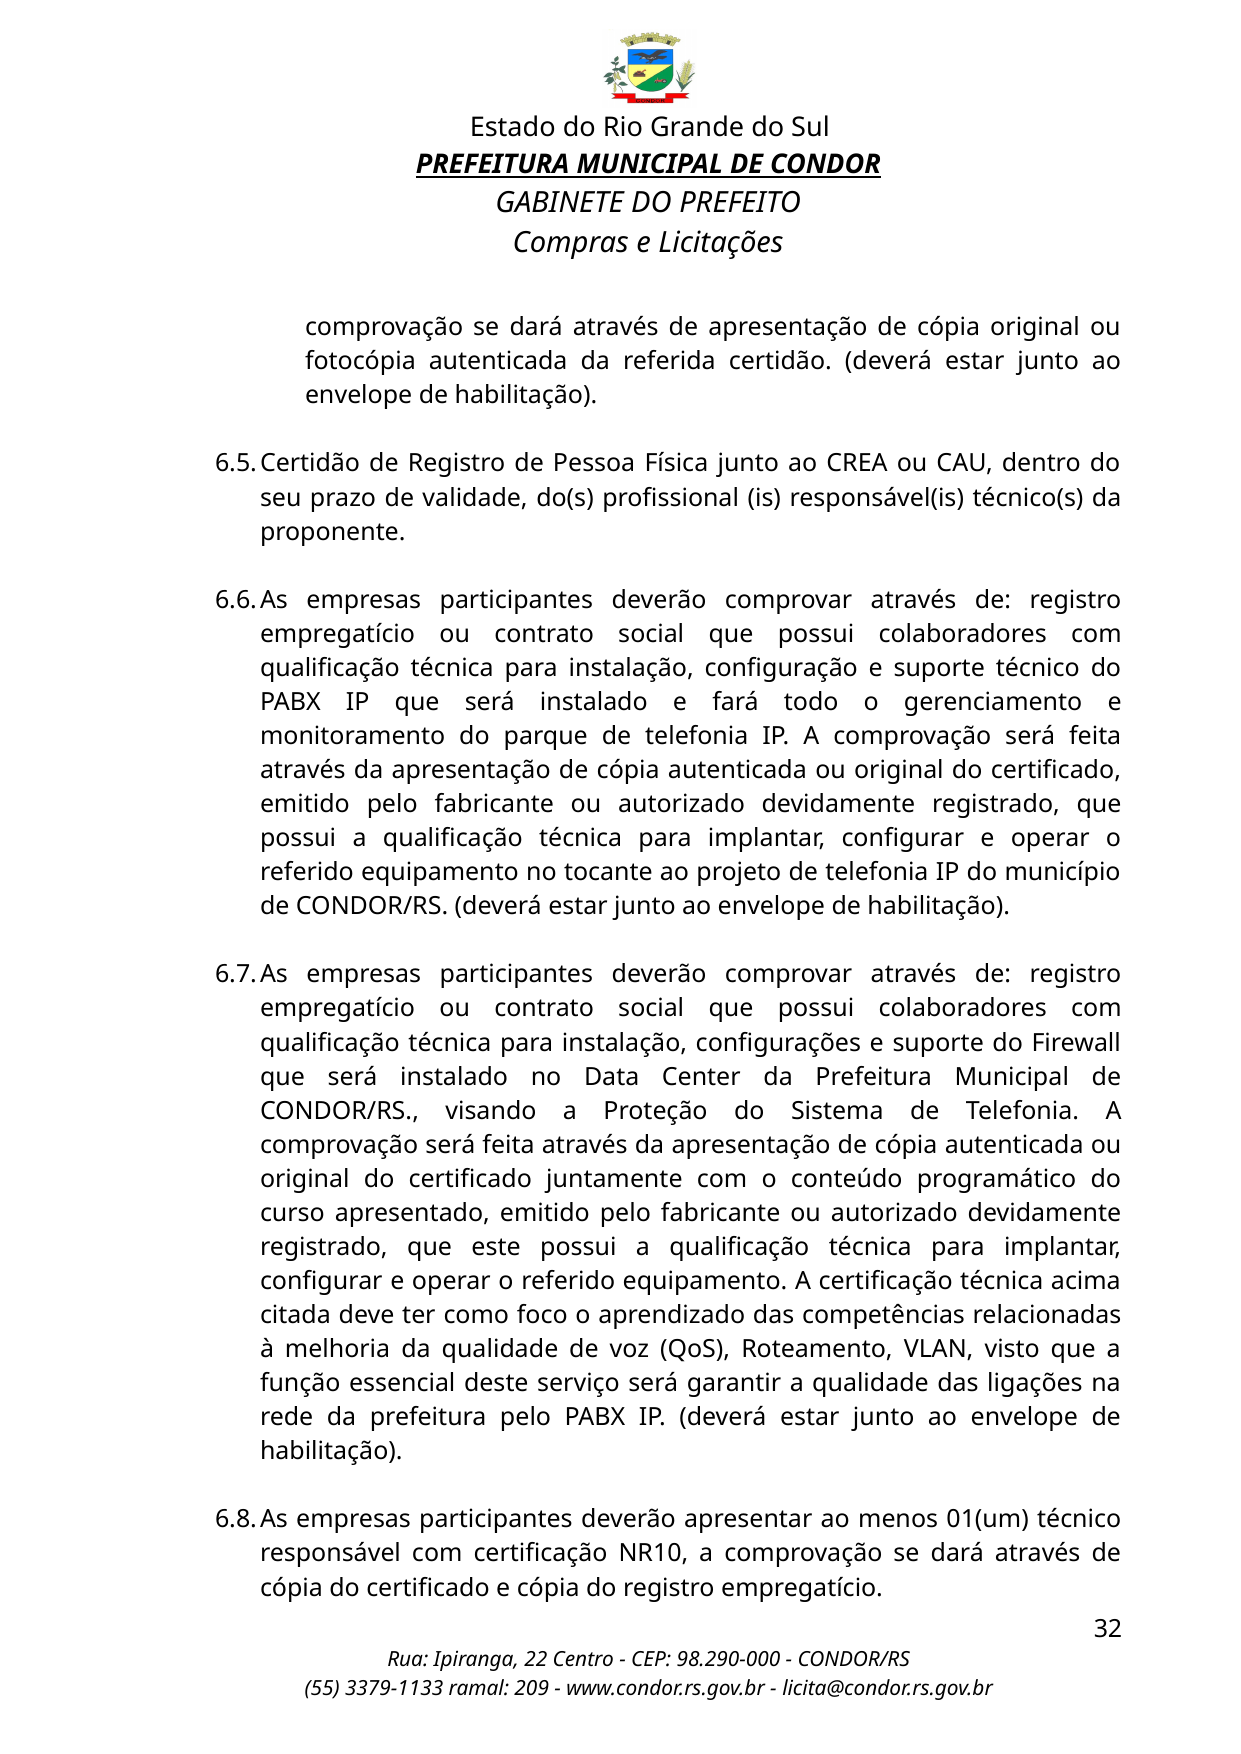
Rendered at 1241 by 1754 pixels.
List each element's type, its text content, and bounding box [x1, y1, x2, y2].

list As empresas participantes deverão apresentar ao menos 01(um) técnico responsável com certificação NR10, a comprovação se dará através de cópia do certificado e cópia do registro empregatício. [215, 1501, 1122, 1603]
list As empresas participantes deverão comprovar através de: registro empregatício ou contrato social que possui colaboradores com qualificação técnica para instalação, configuração e suporte técnico do PABX IP que será instalado e fará todo o gerenciamento e monitoramento do parque de telefonia IP. A comprovação será feita através da apresentação de cópia autenticada ou original do certificado, emitido pelo fabricante ou autorizado devidamente registrado, que possui a qualificação técnica para implantar, configurar e operar o referido equipamento no tocante ao projeto de telefonia IP do município de CONDOR/RS. (deverá estar junto ao envelope de habilitação). [215, 581, 1122, 922]
list Certidão de Registro de Pessoa Física junto ao CREA ou CAU, dentro do seu prazo de validade, do(s) profissional (is) responsável(is) técnico(s) da proponente. [215, 445, 1122, 547]
list As empresas participantes deverão comprovar através de: registro empregatício ou contrato social que possui colaboradores com qualificação técnica para instalação, configurações e suporte do Firewall que será instalado no Data Center da Prefeitura Municipal de CONDOR/RS., visando a Proteção do Sistema de Telefonia. A comprovação será feita através da apresentação de cópia autenticada ou original do certificado juntamente com o conteúdo programático do curso apresentado, emitido pelo fabricante ou autorizado devidamente registrado, que este possui a qualificação técnica para implantar, configurar e operar o referido equipamento. A certificação técnica acima citada deve ter como foco o aprendizado das competências relacionadas à melhoria da qualidade de voz (QoS), Roteamento, VLAN, visto que a função essencial deste serviço será garantir a qualidade das ligações na rede da prefeitura pelo PABX IP. (deverá estar junto ao envelope de habilitação). [215, 956, 1122, 1467]
list comprovação se dará através de apresentação de cópia original ou fotocópia autenticada da referida certidão. (deverá estar junto ao envelope de habilitação). [252, 309, 1122, 411]
